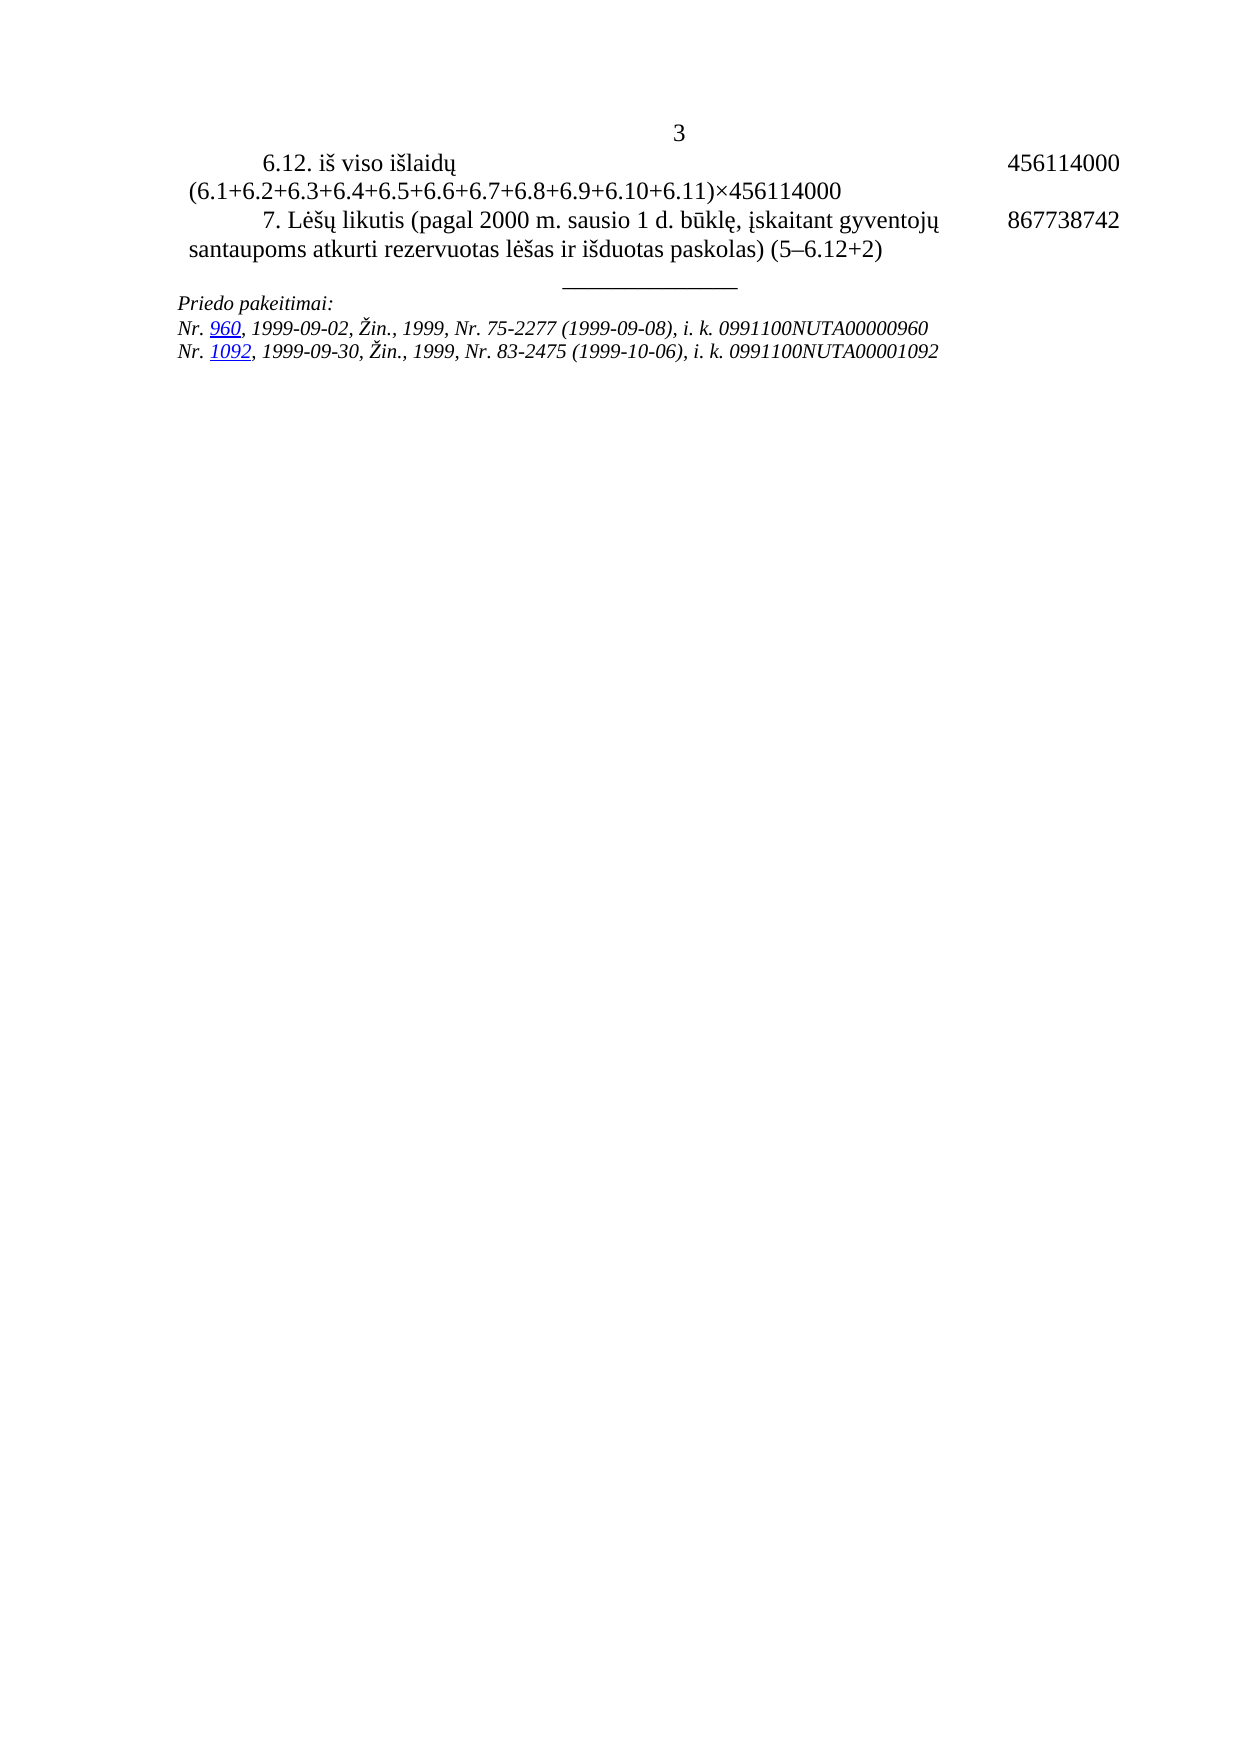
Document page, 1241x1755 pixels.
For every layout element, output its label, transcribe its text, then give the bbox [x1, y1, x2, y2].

text Nr. 960, 1999-09-02, Žin., 1999, Nr. 75-2277 (1999-09-08), i. k. 0991100NUTA00000960 [177, 315, 1181, 339]
table_cell 456114000 [996, 148, 1181, 205]
table_cell 867738742 [996, 205, 1181, 263]
table_cell 6.12. iš viso išlaidų (6.1+6.2+6.3+6.4+6.5+6.6+6.7+6.8+6.9+6.10+6.11)×456114000 [177, 148, 996, 205]
text Priedo pakeitimai: [177, 291, 1181, 315]
table_cell 7. Lėšų likutis (pagal 2000 m. sausio 1 d. būklę, įskaitant gyventojų santaupoms atkurti rezervuotas lėšas ir išduotas paskolas) (5–6.12+2) [177, 205, 996, 263]
text Nr. 1092, 1999-09-30, Žin., 1999, Nr. 83-2475 (1999-10-06), i. k. 0991100NUTA00001092 [177, 339, 1181, 363]
text ______________ [177, 263, 1122, 291]
